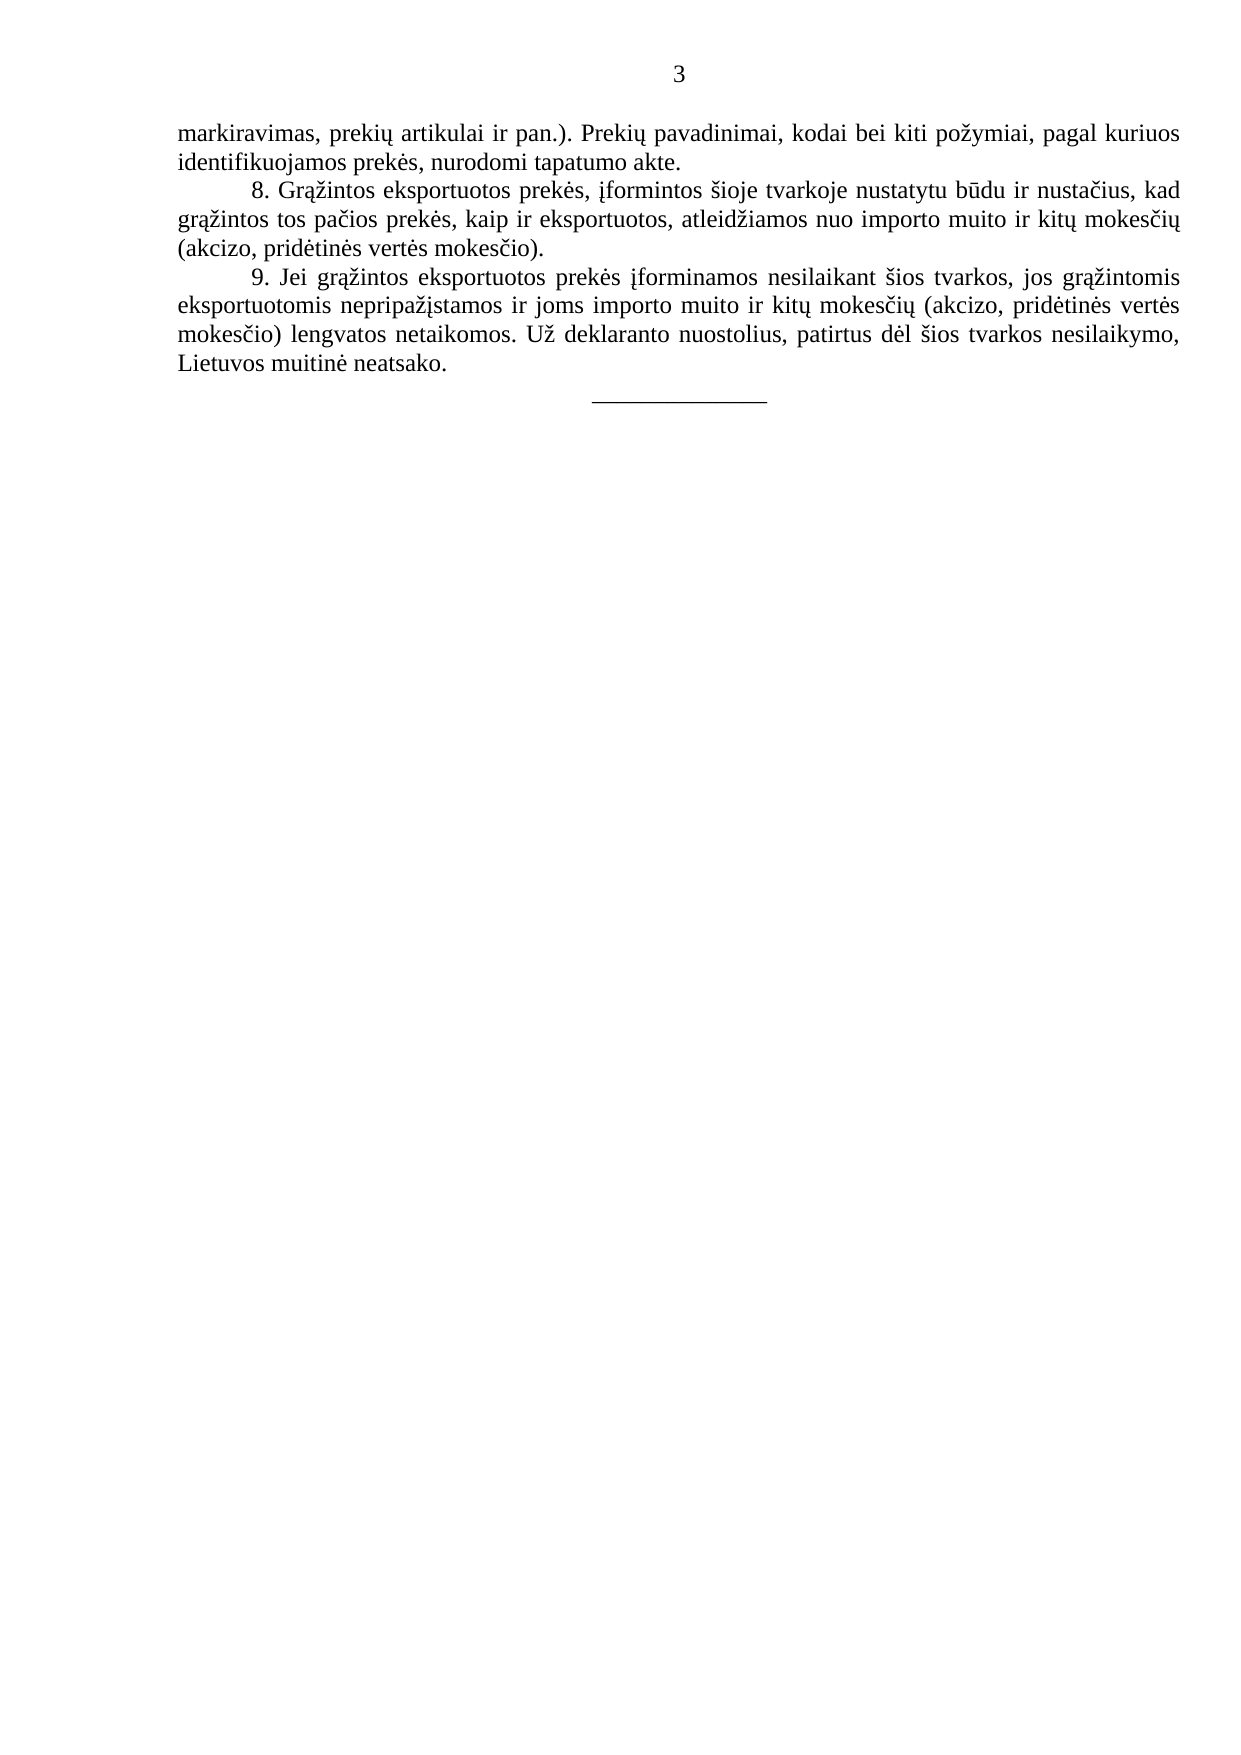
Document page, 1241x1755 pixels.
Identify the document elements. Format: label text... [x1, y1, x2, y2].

text 8. Grąžintos eksportuotos prekės, įformintos šioje tvarkoje nustatytu būdu ir nustačius, kad grąžintos tos pačios prekės, kaip ir eksportuotos, atleidžiamos nuo importo muito ir kitų mokesčių (akcizo, pridėtinės vertės mokesčio). [177, 176, 1181, 262]
text ______________ [177, 377, 1181, 406]
text 9. Jei grąžintos eksportuotos prekės įforminamos nesilaikant šios tvarkos, jos grąžintomis eksportuotomis nepripažįstamos ir joms importo muito ir kitų mokesčių (akcizo, pridėtinės vertės mokesčio) lengvatos netaikomos. Už deklaranto nuostolius, patirtus dėl šios tvarkos nesilaikymo, Lietuvos muitinė neatsako. [177, 262, 1181, 377]
text markiravimas, prekių artikulai ir pan.). Prekių pavadinimai, kodai bei kiti požymiai, pagal kuriuos identifikuojamos prekės, nurodomi tapatumo akte. [177, 118, 1181, 176]
